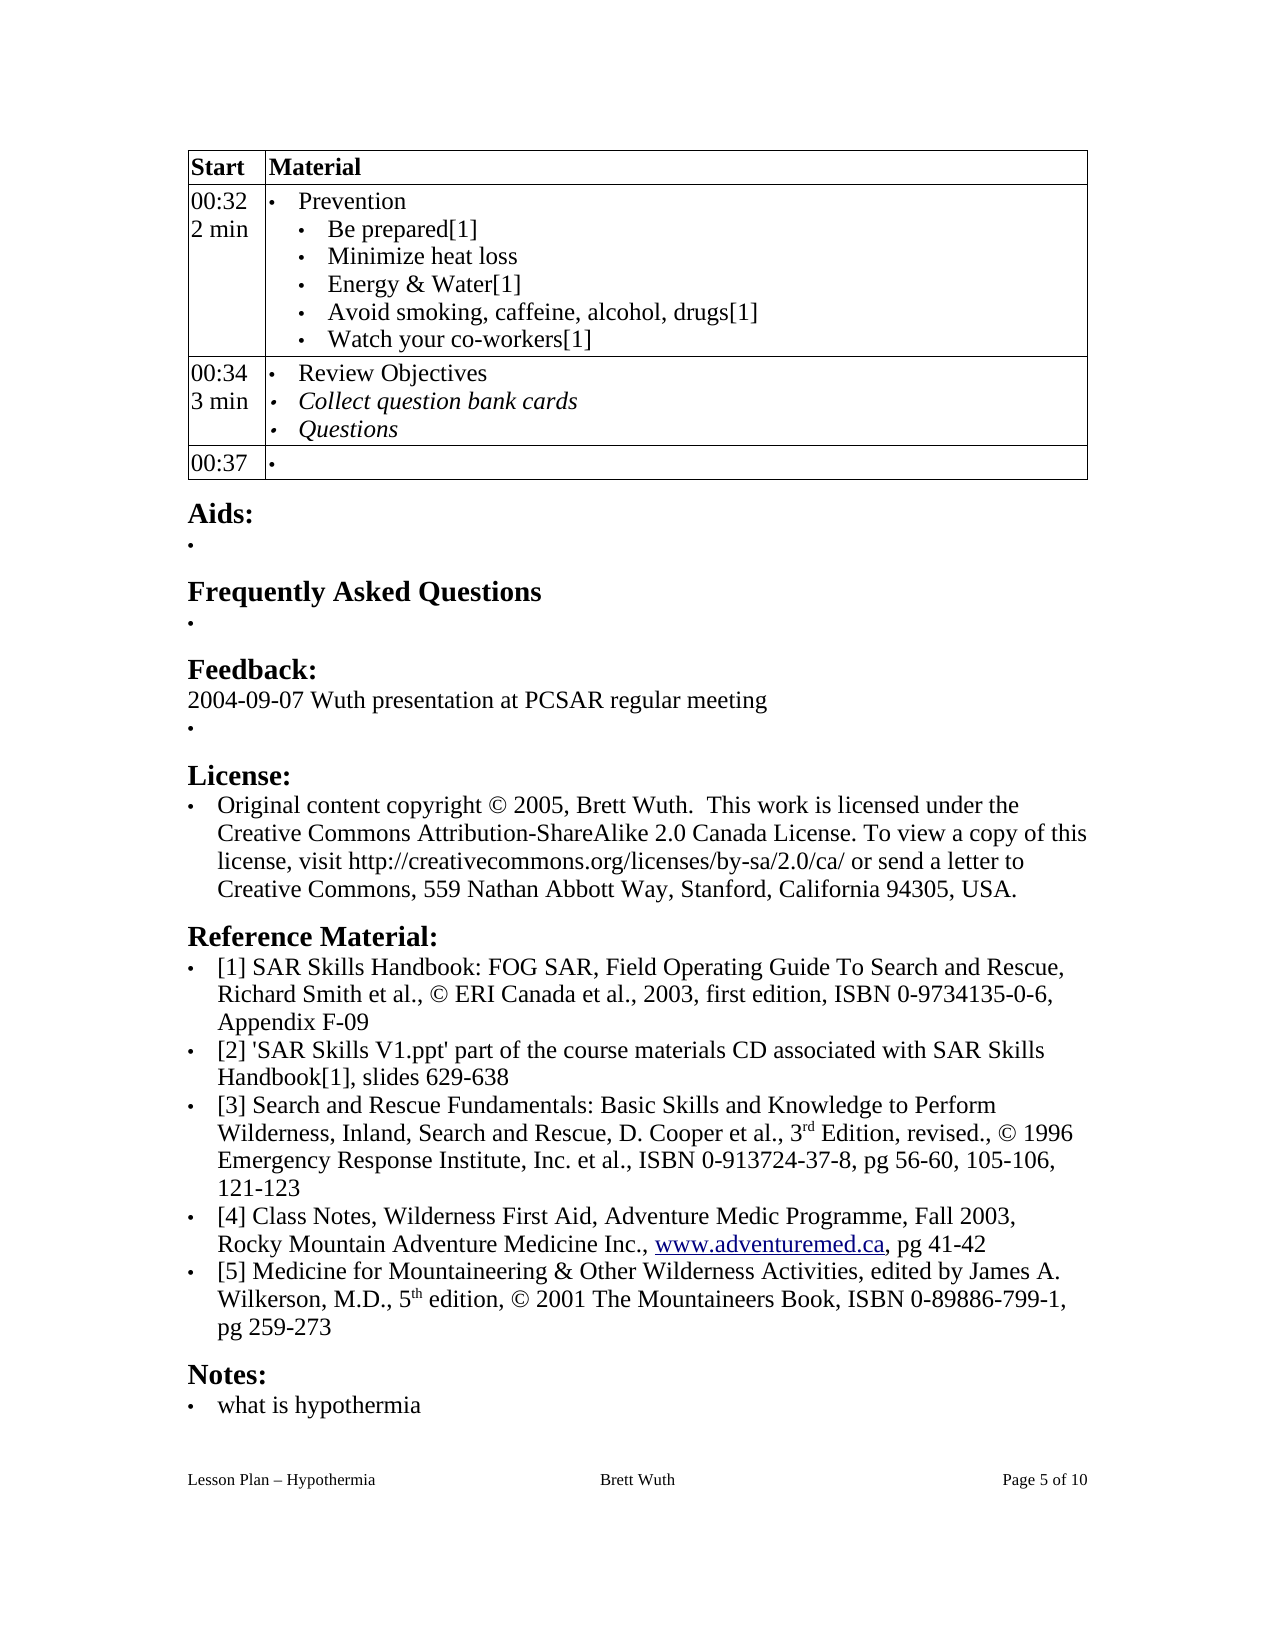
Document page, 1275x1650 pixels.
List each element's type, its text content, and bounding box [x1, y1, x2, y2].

list what is hypothermia [187, 1391, 1087, 1419]
list [2] 'SAR Skills V1.ppt' part of the course materials CD associated with SAR Skills Handbook[1], slides 629-638 [187, 1036, 1087, 1091]
list [5] Medicine for Mountaineering & Other Wilderness Activities, edited by James A. Wilkerson, M.D., 5th edition, © 2001 The Mountaineers Book, ISBN 0-89886-799-1, pg 259-273 [187, 1257, 1087, 1341]
list [4] Class Notes, Wilderness First Aid, Adventure Medic Programme, Fall 2003, Rocky Mountain Adventure Medicine Inc., www.adventuremed.ca, pg 41-42 [187, 1202, 1087, 1257]
table_cell 00:32 2 min [189, 185, 265, 356]
table_cell Prevention Be prepared[1] Minimize heat loss Energy & Water[1] Avoid smoking, caffeine, alcohol, drugs[1] Watch your co-workers[1] [266, 185, 1087, 356]
table_cell 00:37 [189, 446, 265, 479]
text Feedback: [187, 653, 1087, 686]
text License: [187, 759, 1087, 792]
text Frequently Asked Questions [187, 576, 1087, 608]
table_cell [266, 446, 1087, 479]
table_cell 00:34 3 min [189, 357, 265, 445]
table_header Material [266, 151, 1087, 184]
text Aids: [187, 497, 1087, 530]
list Original content copyright © 2005, Brett Wuth. This work is licensed under the Creative Commons Attribution-ShareAlike 2.0 Canada License. To view a copy of this license, visit http://creativecommons.org/licenses/by-sa/2.0/ca/ or send a letter to Creative Commons, 559 Nathan Abbott Way, Stanford, California 94305, USA. [187, 792, 1087, 902]
text Notes: [187, 1359, 1087, 1391]
table_header Start [189, 151, 265, 184]
text 2004-09-07 Wuth presentation at PCSAR regular meeting [187, 686, 1087, 713]
list [3] Search and Rescue Fundamentals: Basic Skills and Knowledge to Perform Wilderness, Inland, Search and Rescue, D. Cooper et al., 3rd Edition, revised., © 1996 Emergency Response Institute, Inc. et al., ISBN 0-913724-37-8, pg 56-60, 105-106, 121-123 [187, 1091, 1087, 1202]
table_cell Review Objectives Collect question bank cards Questions [266, 357, 1087, 445]
list [1] SAR Skills Handbook: FOG SAR, Field Operating Guide To Search and Rescue, Richard Smith et al., © ERI Canada et al., 2003, first edition, ISBN 0-9734135-0-6, Appendix F-09 [187, 953, 1087, 1036]
text Reference Material: [187, 920, 1087, 953]
